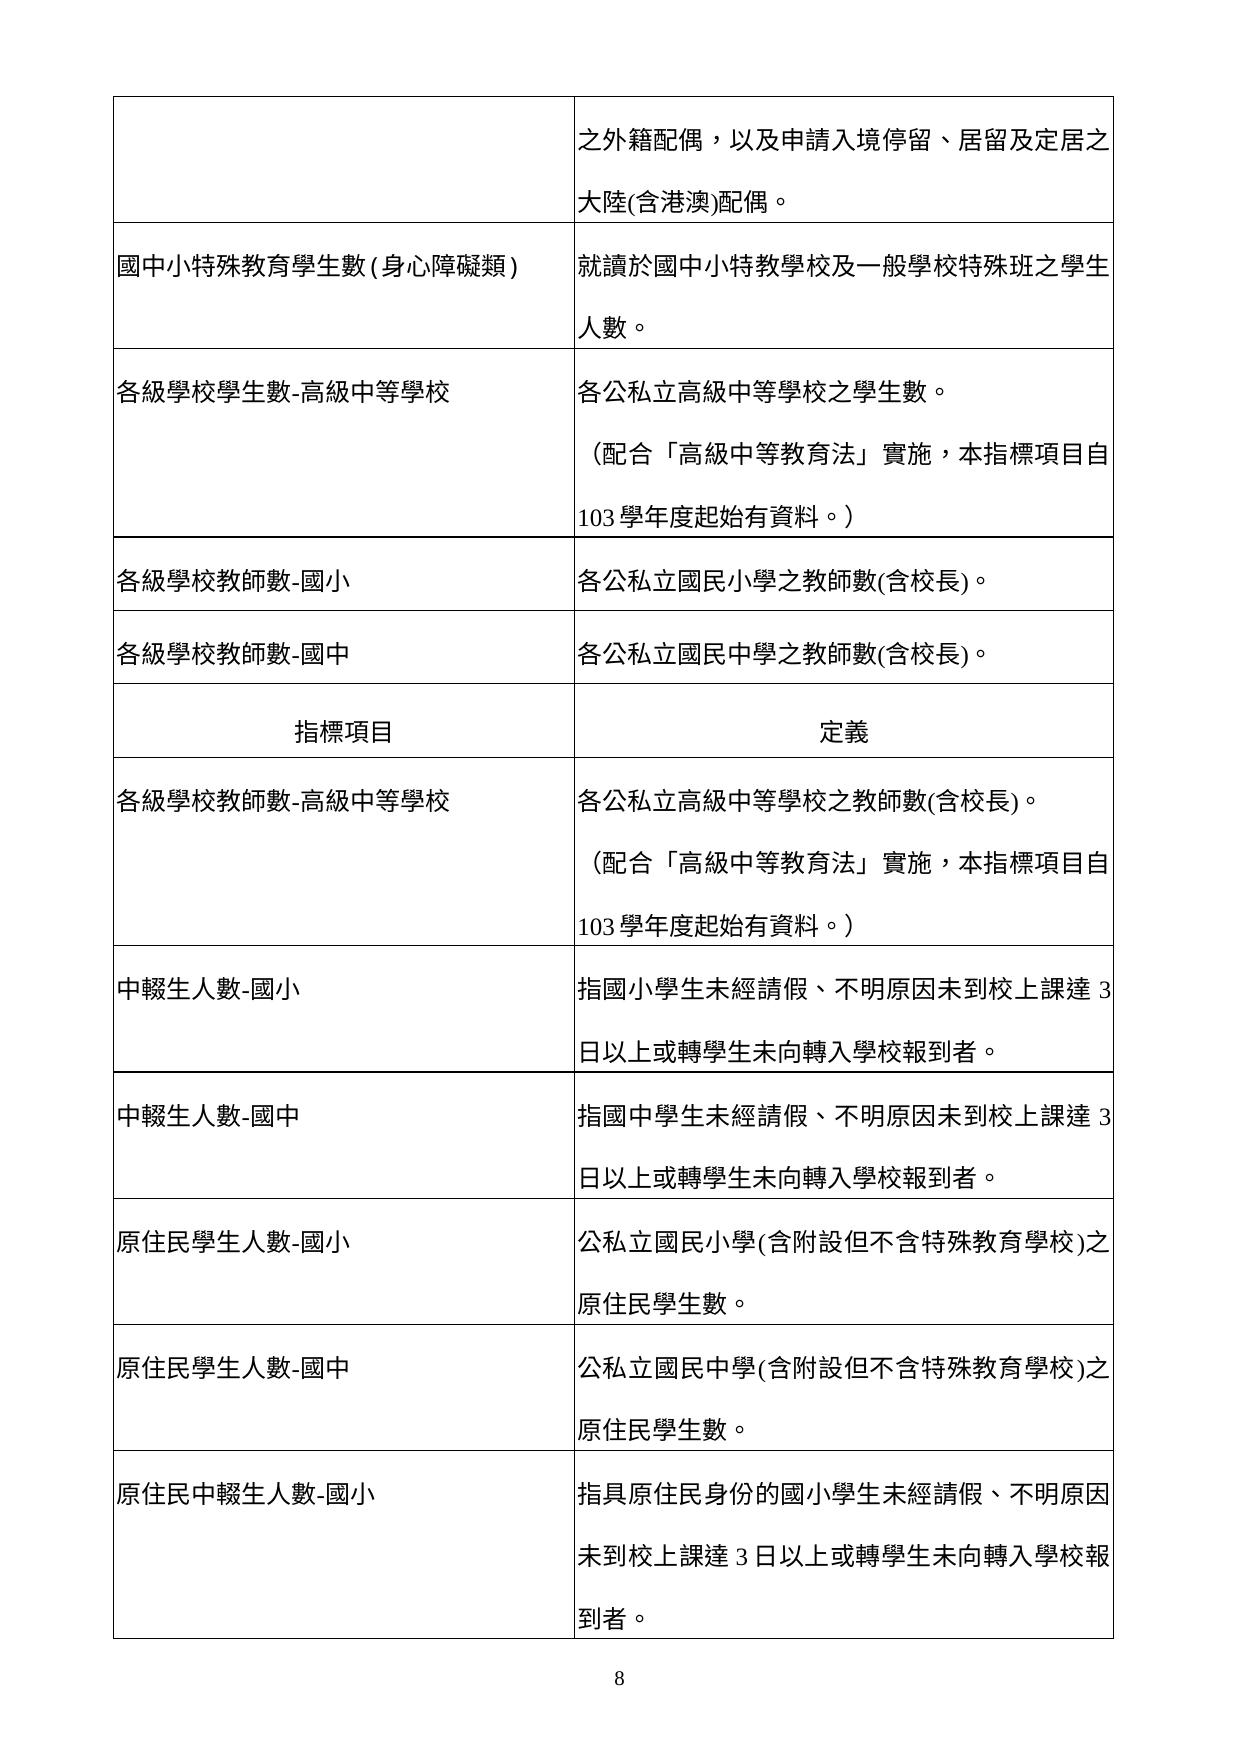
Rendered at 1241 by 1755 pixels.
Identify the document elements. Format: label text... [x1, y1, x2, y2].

table_cell [1114, 1198, 1125, 1323]
table_cell 中輟生人數-國小 [114, 946, 574, 1071]
table_cell 指標項目 [114, 684, 574, 757]
table_cell 就讀於國中小特教學校及一般學校特殊班之學生人數。 [575, 223, 1113, 348]
table_cell 各公私立高級中等學校之教師數(含校長)。 （配合「高級中等教育法」實施，本指標項目自103學年度起始有資料。） [575, 758, 1113, 945]
table_cell 國中小特殊教育學生數(身心障礙類) [114, 223, 574, 348]
table_cell [1114, 222, 1125, 348]
table_cell [114, 97, 574, 222]
table_cell [1114, 1324, 1125, 1449]
table_cell 之外籍配偶，以及申請入境停留、居留及定居之大陸(含港澳)配偶。 [575, 97, 1113, 222]
table_cell 指國中學生未經請假、不明原因未到校上課達3日以上或轉學生未向轉入學校報到者。 [575, 1073, 1113, 1197]
table_cell 各級學校教師數-高級中等學校 [114, 758, 574, 945]
table_cell 指國小學生未經請假、不明原因未到校上課達3日以上或轉學生未向轉入學校報到者。 [575, 946, 1113, 1071]
table_cell 公私立國民小學(含附設但不含特殊教育學校)之原住民學生數。 [575, 1199, 1113, 1323]
table_cell [1114, 1071, 1125, 1197]
table_cell 各公私立國民小學之教師數(含校長)。 [575, 538, 1113, 610]
table_cell 指具原住民身份的國小學生未經請假、不明原因未到校上課達3日以上或轉學生未向轉入學校報到者。 [575, 1451, 1113, 1638]
table_cell 各級學校教師數-國中 [114, 611, 574, 683]
table_cell 原住民學生人數-國中 [114, 1325, 574, 1449]
table_cell [1114, 945, 1125, 1071]
table_cell [1114, 348, 1125, 536]
table_cell [1114, 610, 1125, 683]
table_cell 各公私立高級中等學校之學生數。 （配合「高級中等教育法」實施，本指標項目自103學年度起始有資料。） [575, 349, 1113, 536]
table_cell 各級學校教師數-國小 [114, 538, 574, 610]
table_cell [1114, 536, 1125, 610]
table_cell [1114, 757, 1125, 945]
table_cell [1114, 683, 1125, 757]
table_cell 各級學校學生數-高級中等學校 [114, 349, 574, 536]
table_cell 原住民學生人數-國小 [114, 1199, 574, 1323]
table_cell 各公私立國民中學之教師數(含校長)。 [575, 611, 1113, 683]
table_cell 中輟生人數-國中 [114, 1073, 574, 1197]
table_cell 原住民中輟生人數-國小 [114, 1451, 574, 1638]
table_cell 定義 [575, 684, 1113, 757]
table_cell [1114, 1450, 1125, 1638]
table_cell [1114, 96, 1125, 222]
table_cell 公私立國民中學(含附設但不含特殊教育學校)之原住民學生數。 [575, 1325, 1113, 1449]
